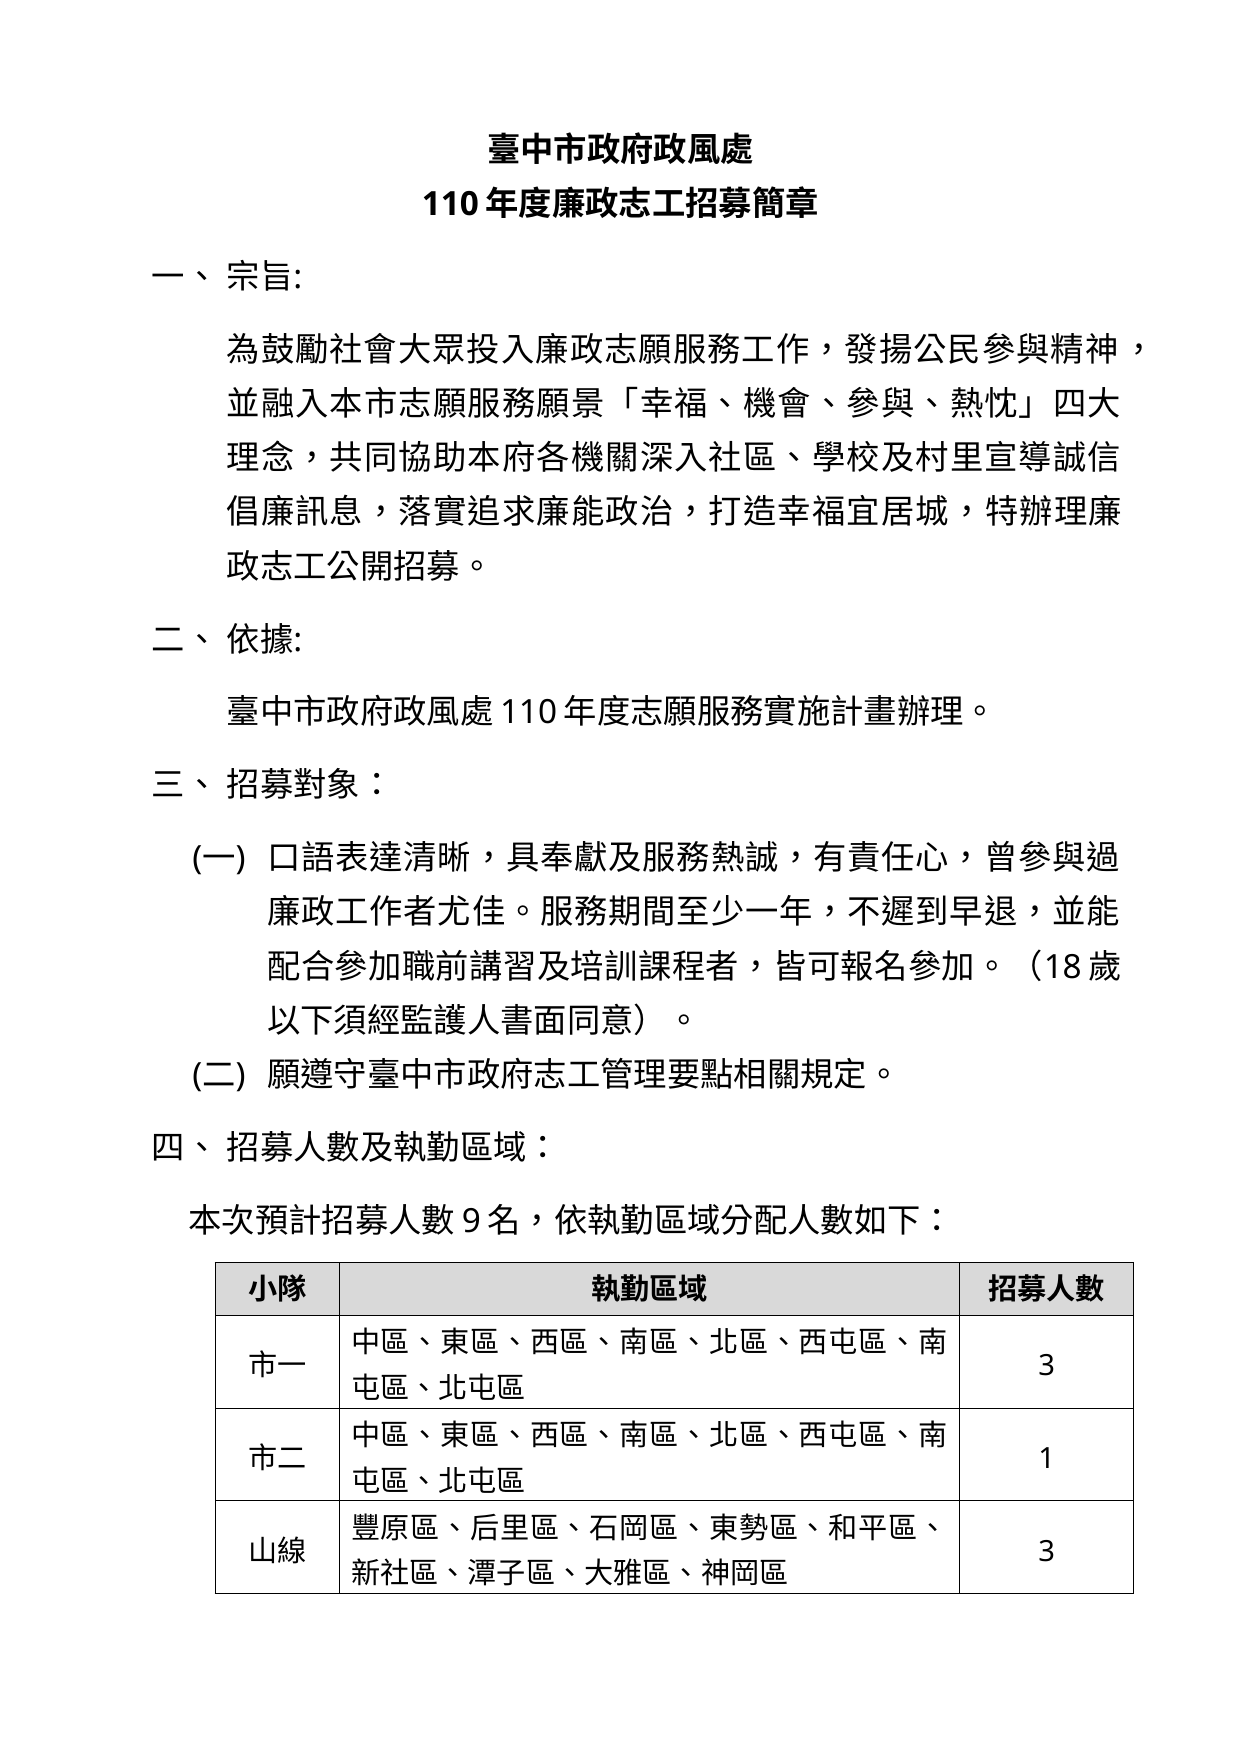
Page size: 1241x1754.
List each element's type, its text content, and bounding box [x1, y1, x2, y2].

table_cell 市二 [216, 1409, 339, 1500]
text 110年度廉政志工招募簡章 [118, 172, 1122, 226]
text 為鼓勵社會大眾投入廉政志願服務工作，發揚公民參與精神，並融入本市志願服務願景「幸福、機會、參與、熱忱」四大理念，共同協助本府各機關深入社區、學校及村里宣導誠信倡廉訊息，落實追求廉能政治，打造幸福宜居城，特辦理廉政志工公開招募。 [226, 318, 1122, 589]
table_cell 1 [960, 1409, 1133, 1500]
table_cell 山線 [216, 1501, 339, 1593]
table_header 小隊 [216, 1263, 339, 1315]
table_cell 中區、東區、西區、南區、北區、西屯區、南屯區、北屯區 [340, 1316, 959, 1408]
text 臺中市政府政風處110年度志願服務實施計畫辦理。 [226, 681, 1122, 735]
table_header 執勤區域 [340, 1263, 959, 1315]
table_cell 3 [960, 1316, 1133, 1408]
list 口語表達清晰，具奉獻及服務熱誠，有責任心，曾參與過廉政工作者尤佳。服務期間至少一年，不遲到早退，並能配合參加職前講習及培訓課程者，皆可報名參加。（18歲以下須經監護人書面同意）。 [192, 826, 1122, 1043]
list 招募人數及執勤區域： [151, 1116, 1122, 1170]
list 招募對象： [151, 753, 1122, 808]
list 願遵守臺中市政府志工管理要點相關規定。 [192, 1043, 1122, 1097]
text 本次預計招募人數9名，依執勤區域分配人數如下： [153, 1189, 1122, 1243]
text 臺中市政府政風處 [118, 118, 1122, 172]
table_header 招募人數 [960, 1263, 1133, 1315]
table_cell 市一 [216, 1316, 339, 1408]
table_cell 3 [960, 1501, 1133, 1593]
table_cell 中區、東區、西區、南區、北區、西屯區、南屯區、北屯區 [340, 1409, 959, 1500]
list 依據: [151, 608, 1122, 662]
list 宗旨: [151, 245, 1122, 299]
table_cell 豐原區、后里區、石岡區、東勢區、和平區、新社區、潭子區、大雅區、神岡區 [340, 1501, 959, 1593]
